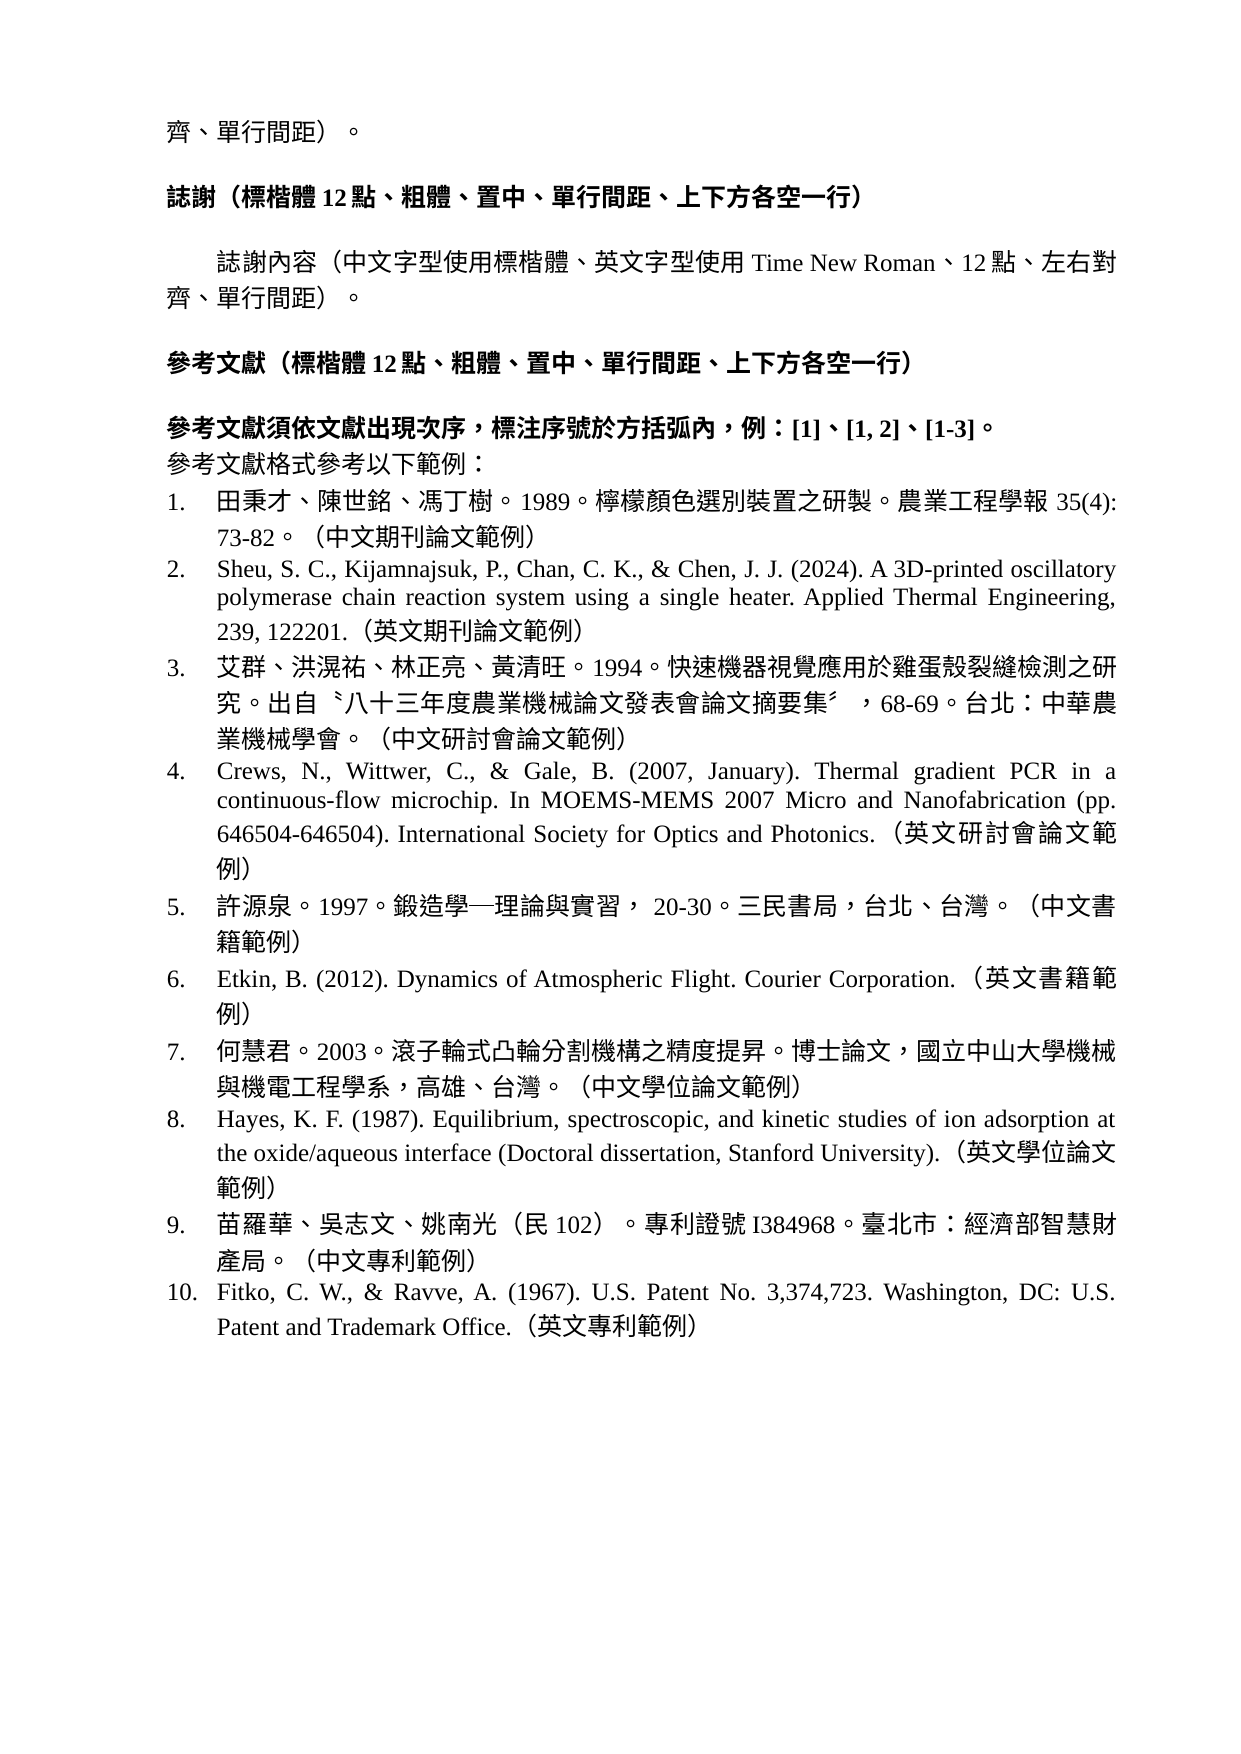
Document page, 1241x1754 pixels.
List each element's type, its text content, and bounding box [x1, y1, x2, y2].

text 齊、單行間距）。 [167, 112, 1117, 149]
list 田秉才、陳世銘、馮丁樹。1989。檸檬顏色選別裝置之研製。農業工程學報35(4): 73-82。（中文期刊論文範例） [167, 481, 1117, 554]
text 誌謝內容（中文字型使用標楷體、英文字型使用Time New Roman、12點、左右對齊、單行間距）。 [167, 242, 1117, 315]
text 參考文獻格式參考以下範例： [167, 445, 1117, 481]
text 參考文獻（標楷體12點、粗體、置中、單行間距、上下方各空一行） [167, 344, 1117, 380]
list Etkin, B. (2012). Dynamics of Atmospheric Flight. Courier Corporation.（英文書籍範例） [167, 959, 1117, 1031]
list Fitko, C. W., & Ravve, A. (1967). U.S. Patent No. 3,374,723. Washington, DC: U.S. Patent and Trademark Office.（英文專利範例） [167, 1277, 1117, 1342]
list 苗羅華、吳志文、姚南光（民102）。專利證號I384968。臺北市：經濟部智慧財產局。（中文專利範例） [167, 1205, 1117, 1277]
list 何慧君。2003。滾子輪式凸輪分割機構之精度提昇。博士論文，國立中山大學機械與機電工程學系，高雄、台灣。（中文學位論文範例） [167, 1031, 1117, 1104]
list Hayes, K. F. (1987). Equilibrium, spectroscopic, and kinetic studies of ion adsorption at the oxide/aqueous interface (Doctoral dissertation, Stanford University).（英文學位論文範例） [167, 1104, 1117, 1205]
list Sheu, S. C., Kijamnajsuk, P., Chan, C. K., & Chen, J. J. (2024). A 3D-printed oscillatory polymerase chain reaction system using a single heater. Applied Thermal Engineering, 239, 122201.（英文期刊論文範例） [167, 554, 1117, 647]
list 許源泉。1997。鍛造學─理論與實習， 20-30。三民書局，台北、台灣。（中文書籍範例） [167, 886, 1117, 959]
list 艾群、洪滉祐、林正亮、黃清旺。1994。快速機器視覺應用於雞蛋殼裂縫檢測之研究。出自〝八十三年度農業機械論文發表會論文摘要集〞，68-69。台北：中華農業機械學會。（中文研討會論文範例） [167, 647, 1117, 756]
list Crews, N., Wittwer, C., & Gale, B. (2007, January). Thermal gradient PCR in a continuous-flow microchip. In MOEMS-MEMS 2007 Micro and Nanofabrication (pp. 646504-646504). International Society for Optics and Photonics.（英文研討會論文範例） [167, 756, 1117, 886]
text 誌謝（標楷體12點、粗體、置中、單行間距、上下方各空一行） [167, 177, 1117, 214]
text 參考文獻須依文獻出現次序，標注序號於方括弧內，例：[1]、[1, 2]、[1-3]。 [167, 409, 1117, 445]
